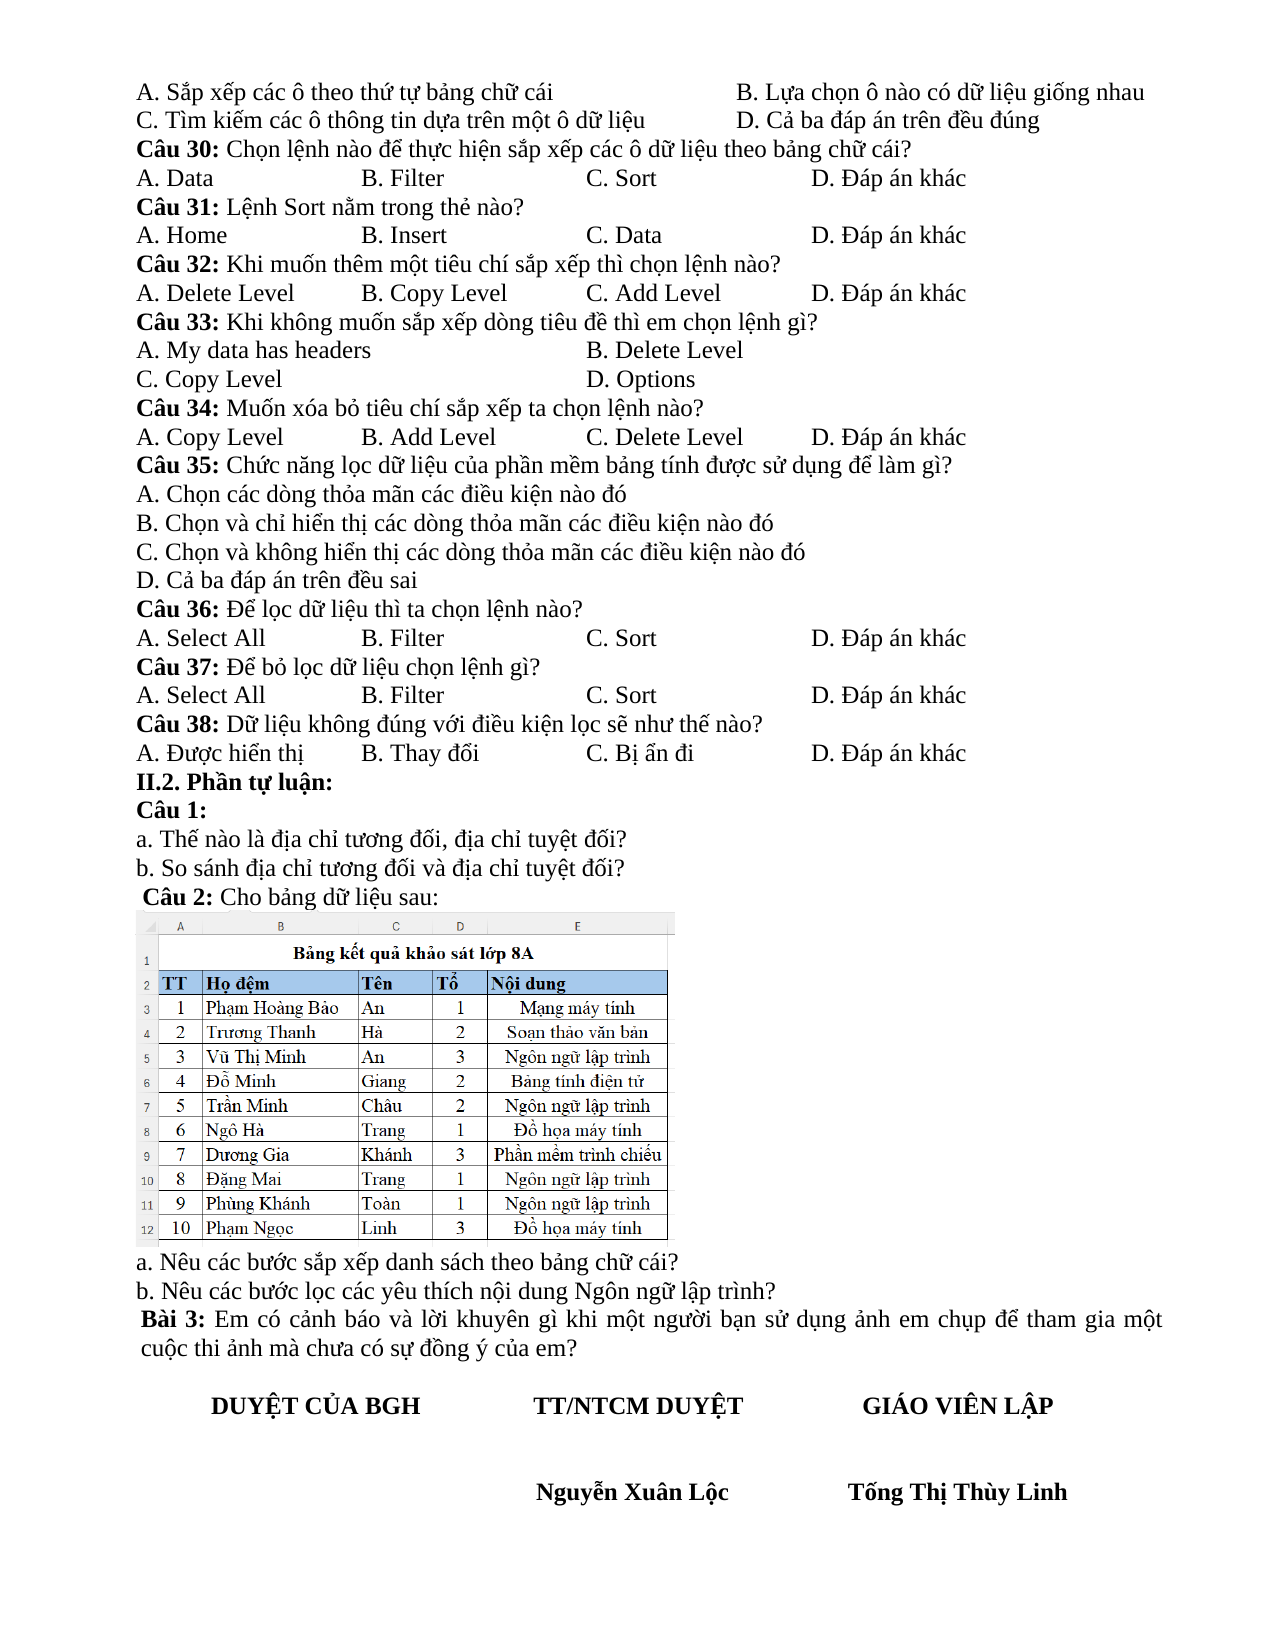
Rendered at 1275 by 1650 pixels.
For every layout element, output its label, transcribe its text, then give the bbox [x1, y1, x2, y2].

text Nguyễn Xuân Lộc Tống Thị Thùy Linh [136, 1477, 1169, 1506]
text II.2. Phần tự luận: [136, 767, 1169, 796]
text Câu 1: [136, 796, 1169, 824]
text Câu 34: Muốn xóa bỏ tiêu chí sắp xếp ta chọn lệnh nào? [136, 393, 1169, 422]
text Bài 3: Em có cảnh báo và lời khuyên gì khi một người bạn sử dụng ảnh em chụp để tham gia một cuộc thi ảnh mà chưa có sự đồng ý của em? [141, 1304, 1164, 1362]
text a. Nêu các bước sắp xếp danh sách theo bảng chữ cái? [136, 1247, 1169, 1276]
text Câu 35: Chức năng lọc dữ liệu của phần mềm bảng tính được sử dụng để làm gì? [136, 451, 1169, 479]
text D. Cả ba đáp án trên đều sai [136, 566, 1169, 594]
text Câu 38: Dữ liệu không đúng với điều kiện lọc sẽ như thế nào? [136, 709, 1169, 738]
text A. Copy Level B. Add Level C. Delete Level D. Đáp án khác [136, 422, 1169, 451]
text Câu 37: Để bỏ lọc dữ liệu chọn lệnh gì? [136, 652, 1169, 681]
text A. Delete Level B. Copy Level C. Add Level D. Đáp án khác [136, 278, 1169, 307]
text C. Tìm kiếm các ô thông tin dựa trên một ô dữ liệu D. Cả ba đáp án trên đều đúng [136, 106, 1169, 134]
text b. Nêu các bước lọc các yêu thích nội dung Ngôn ngữ lập trình? [136, 1276, 1169, 1304]
text Câu 2: Cho bảng dữ liệu sau: [136, 882, 1169, 911]
text C. Copy Level D. Options [136, 364, 1169, 393]
text A. Data B. Filter C. Sort D. Đáp án khác [136, 163, 1169, 192]
text A. Home B. Insert C. Data D. Đáp án khác [136, 221, 1169, 249]
text Câu 30: Chọn lệnh nào để thực hiện sắp xếp các ô dữ liệu theo bảng chữ cái? [136, 134, 1169, 163]
text b. So sánh địa chỉ tương đối và địa chỉ tuyệt đối? [136, 853, 1169, 882]
text A. My data has headers B. Delete Level [136, 336, 1169, 364]
text Câu 36: Để lọc dữ liệu thì ta chọn lệnh nào? [136, 594, 1169, 623]
text A. Select All B. Filter C. Sort D. Đáp án khác [136, 623, 1169, 652]
text a. Thế nào là địa chỉ tương đối, địa chỉ tuyệt đối? [136, 824, 1169, 853]
text Câu 32: Khi muốn thêm một tiêu chí sắp xếp thì chọn lệnh nào? [136, 249, 1169, 278]
text Câu 31: Lệnh Sort nằm trong thẻ nào? [136, 192, 1169, 221]
text A. Chọn các dòng thỏa mãn các điều kiện nào đó [136, 479, 1169, 508]
text DUYỆT CỦA BGH TT/NTCM DUYỆT GIÁO VIÊN LẬP [136, 1391, 1169, 1419]
text A. Sắp xếp các ô theo thứ tự bảng chữ cái B. Lựa chọn ô nào có dữ liệu giống nhau [136, 77, 1169, 106]
text C. Chọn và không hiển thị các dòng thỏa mãn các điều kiện nào đó [136, 537, 1169, 566]
text A. Select All B. Filter C. Sort D. Đáp án khác [136, 681, 1169, 709]
text B. Chọn và chỉ hiển thị các dòng thỏa mãn các điều kiện nào đó [136, 508, 1169, 537]
text Câu 33: Khi không muốn sắp xếp dòng tiêu đề thì em chọn lệnh gì? [136, 307, 1169, 336]
text A. Được hiển thị B. Thay đổi C. Bị ẩn đi D. Đáp án khác [136, 738, 1169, 767]
